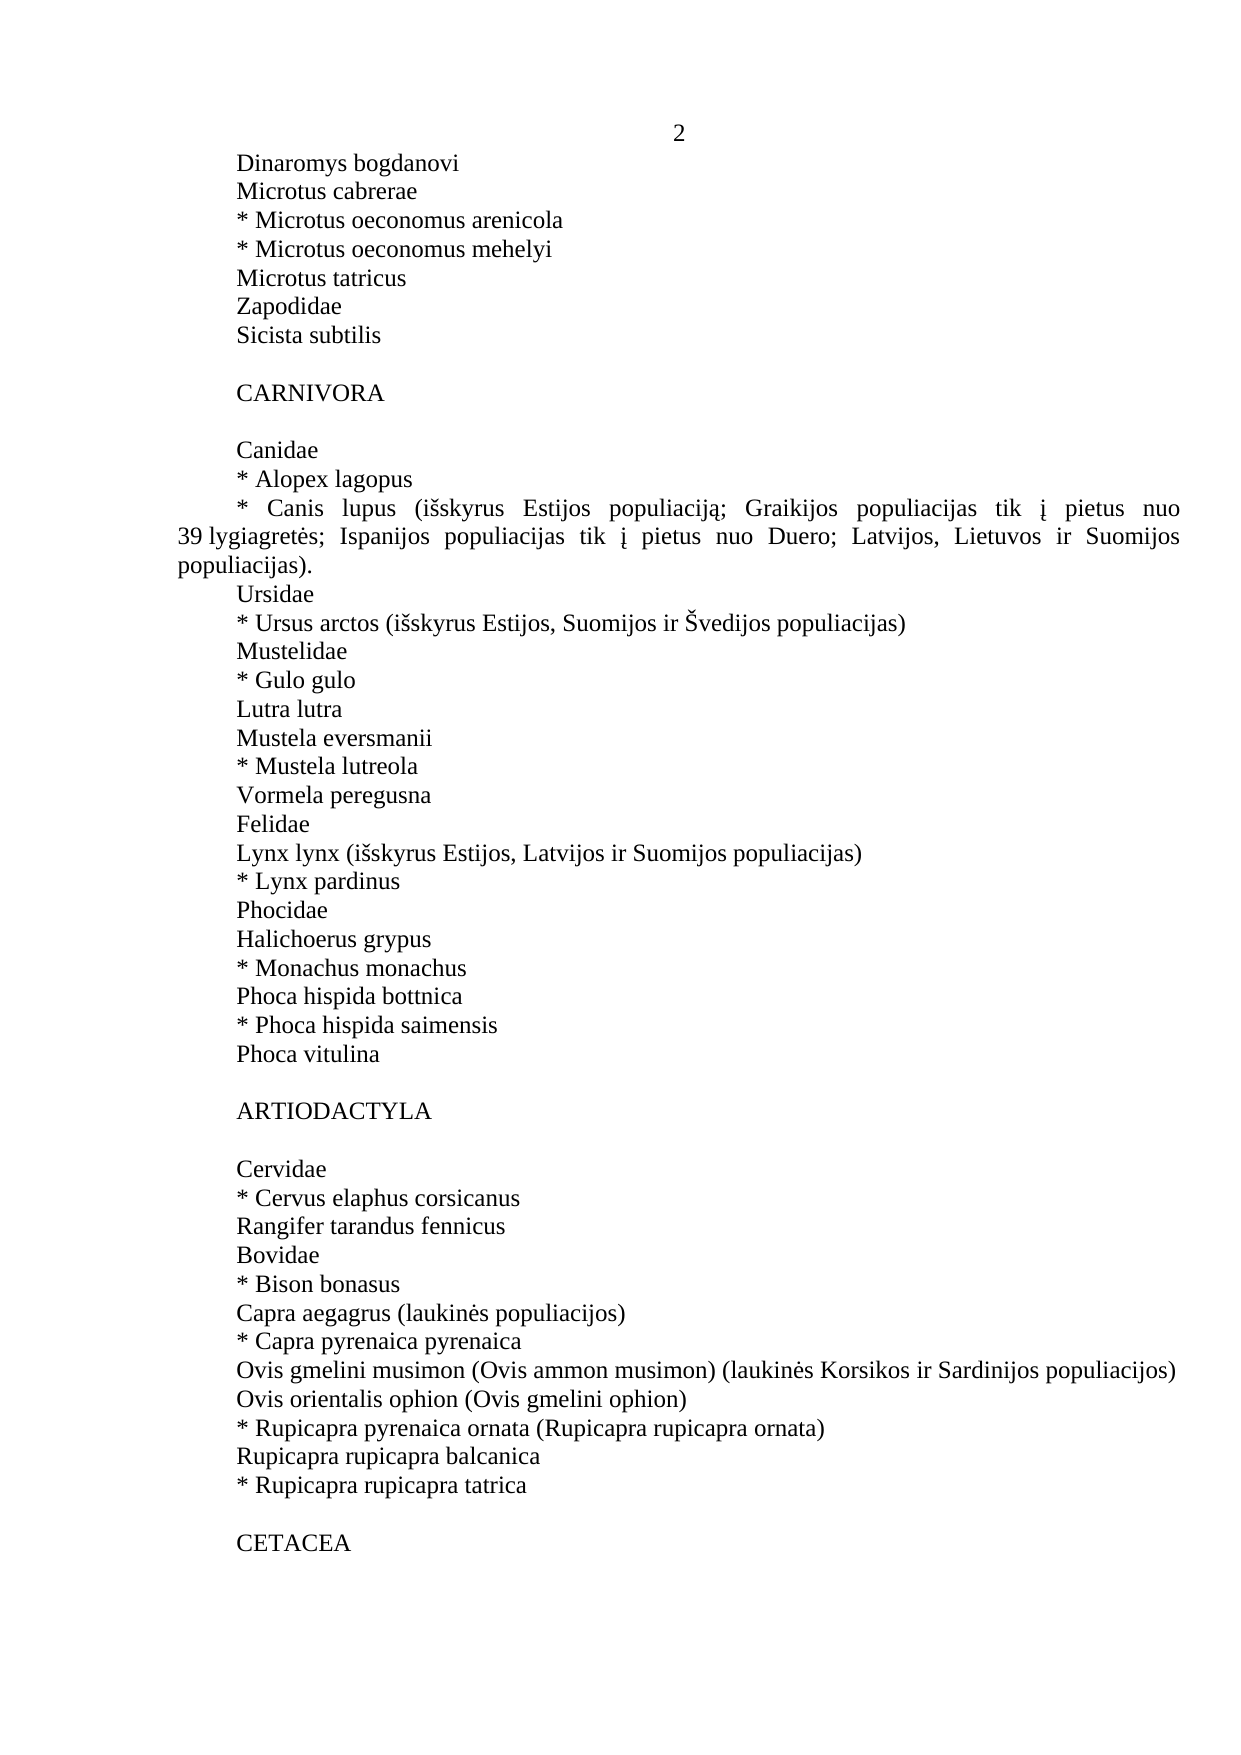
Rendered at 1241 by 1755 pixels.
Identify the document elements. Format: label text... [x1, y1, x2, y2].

text Cervidae [177, 1154, 1181, 1183]
text Sicista subtilis [177, 320, 1181, 349]
text * Canis lupus (išskyrus Estijos populiaciją; Graikijos populiacijas tik į pietus nuo 39 lygiagretės; Ispanijos populiacijas tik į pietus nuo Duero; Latvijos, Lietuvos ir Suomijos populiacijas). [177, 493, 1181, 579]
text * Capra pyrenaica pyrenaica [177, 1326, 1181, 1355]
text * Rupicapra rupicapra tatrica [177, 1470, 1181, 1499]
text CETACEA [177, 1528, 1181, 1556]
text Phoca vitulina [177, 1039, 1181, 1068]
text Microtus tatricus [177, 263, 1181, 291]
text Ursidae [177, 579, 1181, 608]
text * Microtus oeconomus mehelyi [177, 234, 1181, 263]
text Bovidae [177, 1240, 1181, 1269]
text Halichoerus grypus [177, 924, 1181, 953]
text Lutra lutra [177, 694, 1181, 723]
text * Gulo gulo [177, 665, 1181, 694]
text Mustelidae [177, 636, 1181, 665]
text * Microtus oeconomus arenicola [177, 205, 1181, 234]
text * Mustela lutreola [177, 751, 1181, 780]
text * Ursus arctos (išskyrus Estijos, Suomijos ir Švedijos populiacijas) [177, 608, 1181, 636]
text * Cervus elaphus corsicanus [177, 1183, 1181, 1211]
text Mustela eversmanii [177, 723, 1181, 751]
text Capra aegagrus (laukinės populiacijos) [177, 1298, 1181, 1326]
text Ovis orientalis ophion (Ovis gmelini ophion) [177, 1384, 1181, 1413]
text Zapodidae [177, 291, 1181, 320]
text * Rupicapra pyrenaica ornata (Rupicapra rupicapra ornata) [177, 1413, 1181, 1441]
text Phoca hispida bottnica [177, 981, 1181, 1010]
text Lynx lynx (išskyrus Estijos, Latvijos ir Suomijos populiacijas) [177, 838, 1181, 866]
text ARTIODACTYLA [177, 1096, 1181, 1125]
text Microtus cabrerae [177, 176, 1181, 205]
text * Phoca hispida saimensis [177, 1010, 1181, 1039]
text * Monachus monachus [177, 953, 1181, 981]
text * Bison bonasus [177, 1269, 1181, 1298]
text Canidae [177, 435, 1181, 464]
text Ovis gmelini musimon (Ovis ammon musimon) (laukinės Korsikos ir Sardinijos populiacijos) [177, 1355, 1181, 1384]
text * Alopex lagopus [177, 464, 1181, 493]
text Dinaromys bogdanovi [177, 148, 1181, 176]
text Phocidae [177, 895, 1181, 924]
text Rangifer tarandus fennicus [177, 1211, 1181, 1240]
text CARNIVORA [177, 378, 1181, 406]
text Felidae [177, 809, 1181, 838]
text * Lynx pardinus [177, 866, 1181, 895]
text Vormela peregusna [177, 780, 1181, 809]
text Rupicapra rupicapra balcanica [177, 1441, 1181, 1470]
